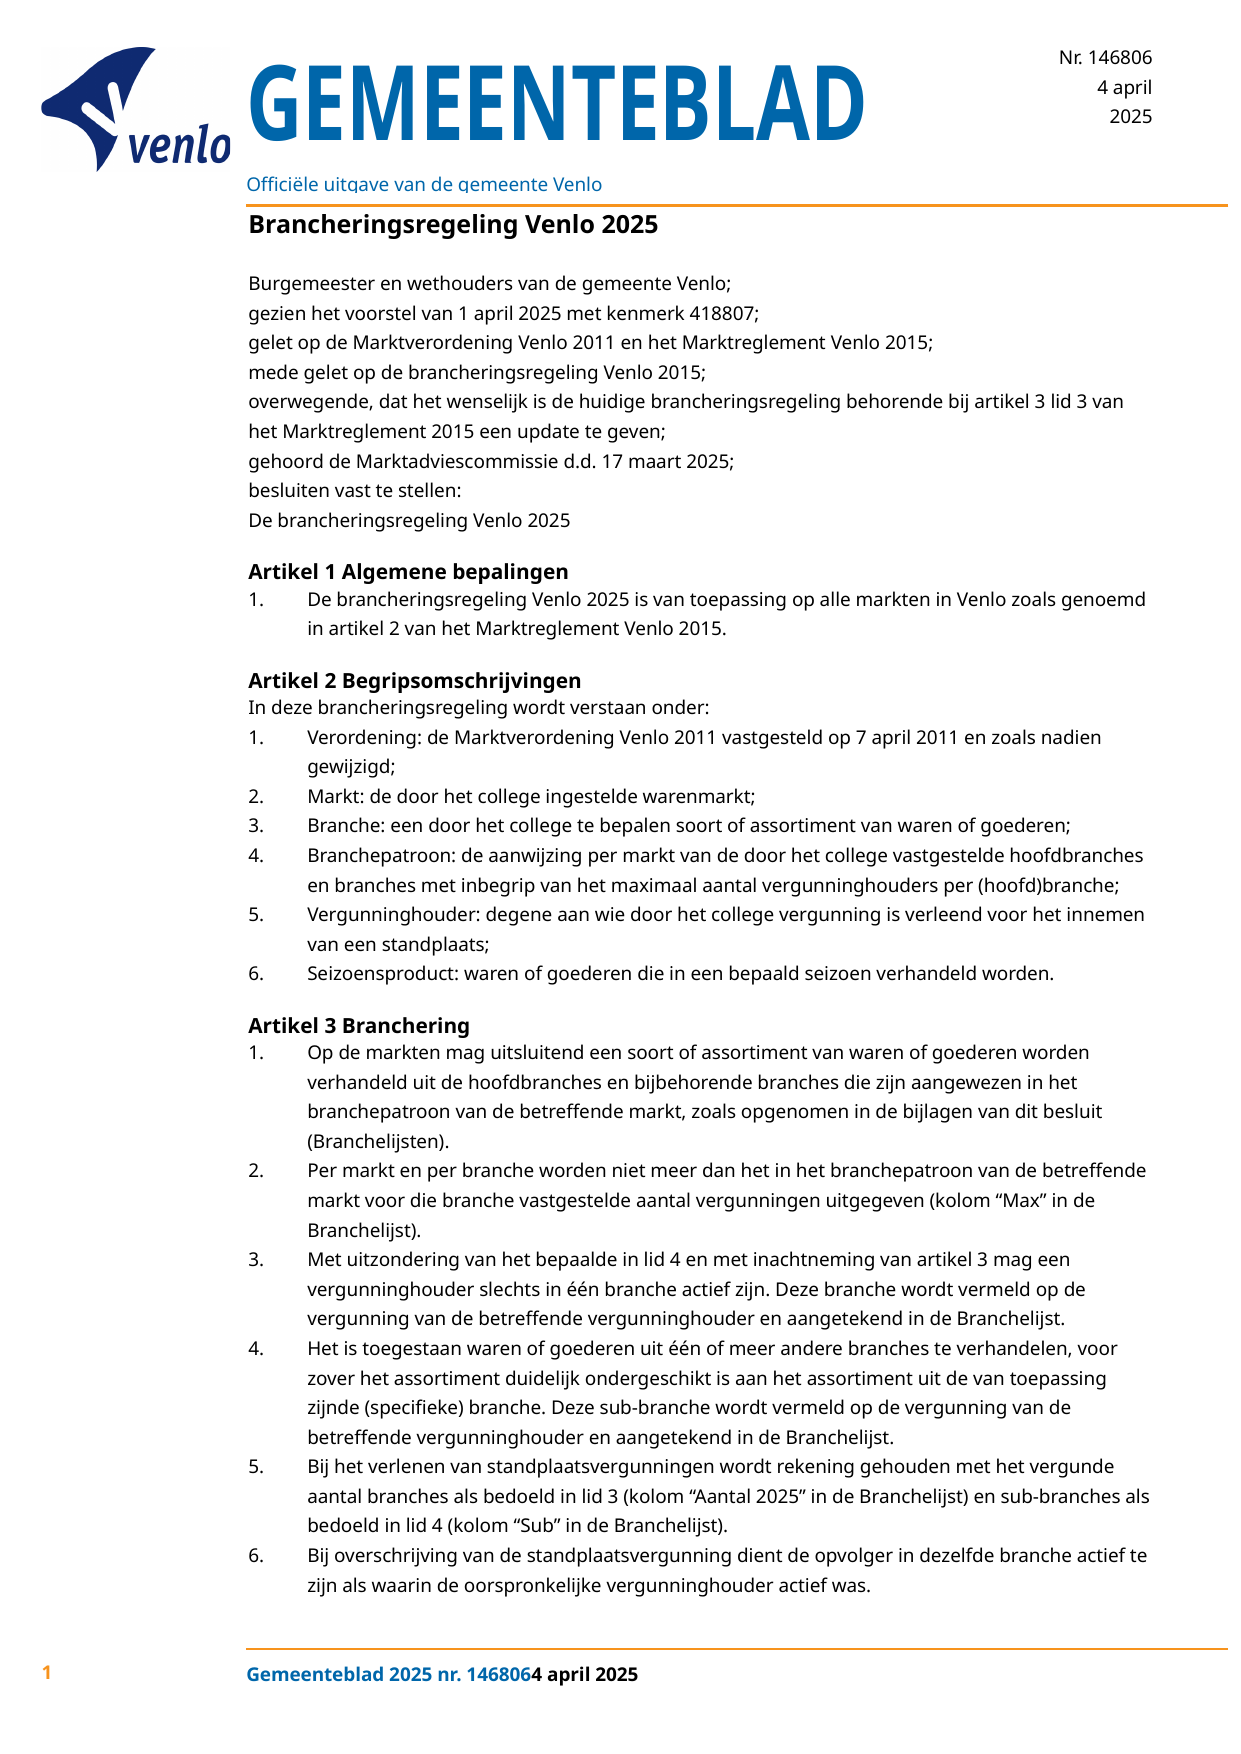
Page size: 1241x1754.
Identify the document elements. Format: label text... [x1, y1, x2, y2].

text gelet op de Marktverordening Venlo 2011 en het Marktreglement Venlo 2015; [248, 329, 1152, 355]
text De brancheringsregeling Venlo 2025 [248, 507, 1152, 533]
text Brancheringsregeling Venlo 2025 [248, 207, 1152, 241]
text overwegende, dat het wenselijk is de huidige brancheringsregeling behorende bij artikel 3 lid 3 van het Marktreglement 2015 een update te geven; [248, 389, 1152, 444]
picture [41, 47, 231, 172]
list Op de markten mag uitsluitend een soort of assortiment van waren of goederen worden verhandeld uit de hoofdbranches en bijbehorende branches die zijn aangewezen in het branchepatroon van de betreffende markt, zoals opgenomen in de bijlagen van dit besluit (Branchelijsten). [248, 1039, 1152, 1154]
text gehoord de Marktadviescommissie d.d. 17 maart 2025; [248, 448, 1152, 473]
list Het is toegestaan waren of goederen uit één of meer andere branches te verhandelen, voor zover het assortiment duidelijk ondergeschikt is aan het assortiment uit de van toepassing zijnde (specifieke) branche. Deze sub-branche wordt vermeld op de vergunning van de betreffende vergunninghouder en aangetekend in de Branchelijst. [248, 1335, 1152, 1450]
text besluiten vast te stellen: [248, 477, 1152, 503]
text mede gelet op de brancheringsregeling Venlo 2015; [248, 359, 1152, 385]
list Bij het verlenen van standplaatsvergunningen wordt rekening gehouden met het vergunde aantal branches als bedoeld in lid 3 (kolom “Aantal 2025” in de Branchelijst) en sub-branches als bedoeld in lid 4 (kolom “Sub” in de Branchelijst). [248, 1453, 1152, 1538]
text gezien het voorstel van 1 april 2025 met kenmerk 418807; [248, 300, 1152, 326]
list Verordening: de Marktverordening Venlo 2011 vastgesteld op 7 april 2011 en zoals nadien gewijzigd; [248, 724, 1152, 779]
list Met uitzondering van het bepaalde in lid 4 en met inachtneming van artikel 3 mag een vergunninghouder slechts in één branche actief zijn. Deze branche wordt vermeld op de vergunning van de betreffende vergunninghouder en aangetekend in de Branchelijst. [248, 1246, 1152, 1331]
text Burgemeester en wethouders van de gemeente Venlo; [248, 270, 1152, 296]
list Branche: een door het college te bepalen soort of assortiment van waren of goederen; [248, 813, 1152, 838]
list De brancheringsregeling Venlo 2025 is van toepassing op alle markten in Venlo zoals genoemd in artikel 2 van het Marktreglement Venlo 2015. [248, 586, 1152, 641]
list Vergunninghouder: degene aan wie door het college vergunning is verleend voor het innemen van een standplaats; [248, 901, 1152, 957]
list Seizoensproduct: waren of goederen die in een bepaald seizoen verhandeld worden. [248, 961, 1152, 986]
list Per markt en per branche worden niet meer dan het in het branchepatroon van de betreffende markt voor die branche vastgestelde aantal vergunningen uitgegeven (kolom “Max” in de Branchelijst). [248, 1158, 1152, 1243]
list Bij overschrijving van de standplaatsvergunning dient de opvolger in dezelfde branche actief te zijn als waarin de oorspronkelijke vergunninghouder actief was. [248, 1542, 1152, 1598]
text Artikel 1 Algemene bepalingen [248, 557, 1152, 586]
list Markt: de door het college ingestelde warenmarkt; [248, 783, 1152, 809]
text Artikel 2 Begripsomschrijvingen [248, 666, 1152, 694]
text Artikel 3 Branchering [248, 1011, 1152, 1039]
text In deze brancheringsregeling wordt verstaan onder: [248, 694, 1152, 720]
list Branchepatroon: de aanwijzing per markt van de door het college vastgestelde hoofdbranches en branches met inbegrip van het maximaal aantal vergunninghouders per (hoofd)branche; [248, 842, 1152, 897]
